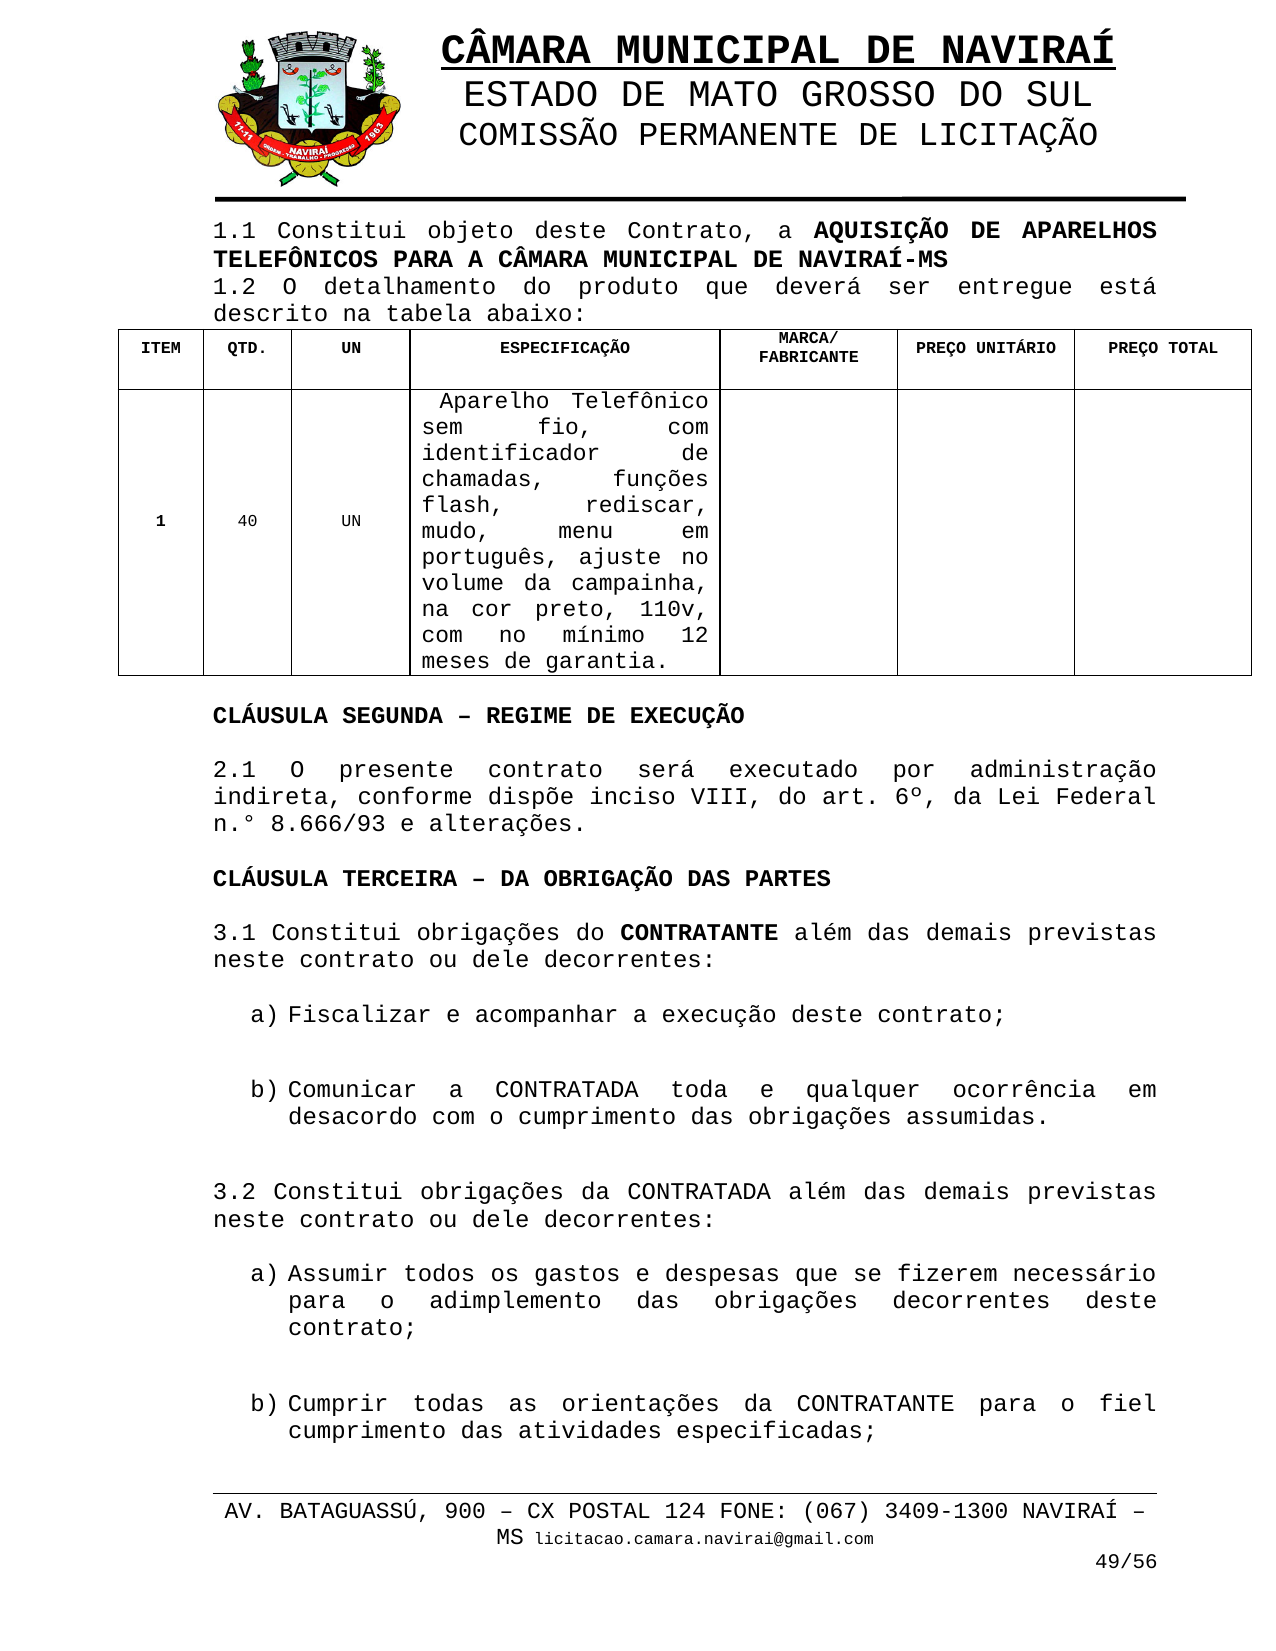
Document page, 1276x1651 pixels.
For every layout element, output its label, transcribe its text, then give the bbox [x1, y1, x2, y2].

table_cell UN [292, 390, 409, 675]
text 1.1 Constitui objeto deste Contrato, a AQUISIÇÃO DE APARELHOS TELEFÔNICOS PARA A CÂMARA MUNICIPAL DE NAVIRAÍ-MS [213, 218, 1157, 274]
text CLÁUSULA TERCEIRA – DA OBRIGAÇÃO DAS PARTES [213, 866, 1157, 893]
table_header QTD. [204, 330, 291, 388]
table_cell [721, 390, 897, 675]
list Comunicar a CONTRATADA toda e qualquer ocorrência em desacordo com o cumprimento das obrigações assumidas. [250, 1077, 1157, 1132]
text 3.2 Constitui obrigações da CONTRATADA além das demais previstas neste contrato ou dele decorrentes: [213, 1180, 1157, 1234]
table_cell Aparelho Telefônico sem fio, com identificador de chamadas, funções flash, rediscar, mudo, menu em português, ajuste no volume da campainha, na cor preto, 110v, com no mínimo 12 meses de garantia. [411, 390, 719, 675]
table_header MARCA/ FABRICANTE [721, 330, 897, 388]
table_header PREÇO TOTAL [1075, 330, 1251, 388]
table_cell 40 [204, 390, 291, 675]
text 3.1 Constitui obrigações do CONTRATANTE além das demais previstas neste contrato ou dele decorrentes: [213, 921, 1157, 975]
list Fiscalizar e acompanhar a execução deste contrato; [250, 1002, 1157, 1029]
text CLÁUSULA SEGUNDA – REGIME DE EXECUÇÃO [213, 703, 1157, 730]
table_header ITEM [119, 330, 203, 388]
table_header PREÇO UNITÁRIO [898, 330, 1074, 388]
list Assumir todos os gastos e despesas que se fizerem necessário para o adimplemento das obrigações decorrentes deste contrato; [250, 1261, 1157, 1343]
table_header ESPECIFICAÇÃO [411, 330, 719, 388]
table_header UN [292, 330, 409, 388]
text 2.1 O presente contrato será executado por administração indireta, conforme dispõe inciso VIII, do art. 6º, da Lei Federal n.° 8.666/93 e alterações. [213, 757, 1157, 839]
list Cumprir todas as orientações da CONTRATANTE para o fiel cumprimento das atividades especificadas; [250, 1391, 1157, 1445]
table_cell [898, 390, 1074, 675]
table_cell 1 [119, 390, 203, 675]
text 1.2 O detalhamento do produto que deverá ser entregue está descrito na tabela abaixo: [213, 274, 1157, 329]
table_cell [1075, 390, 1251, 675]
